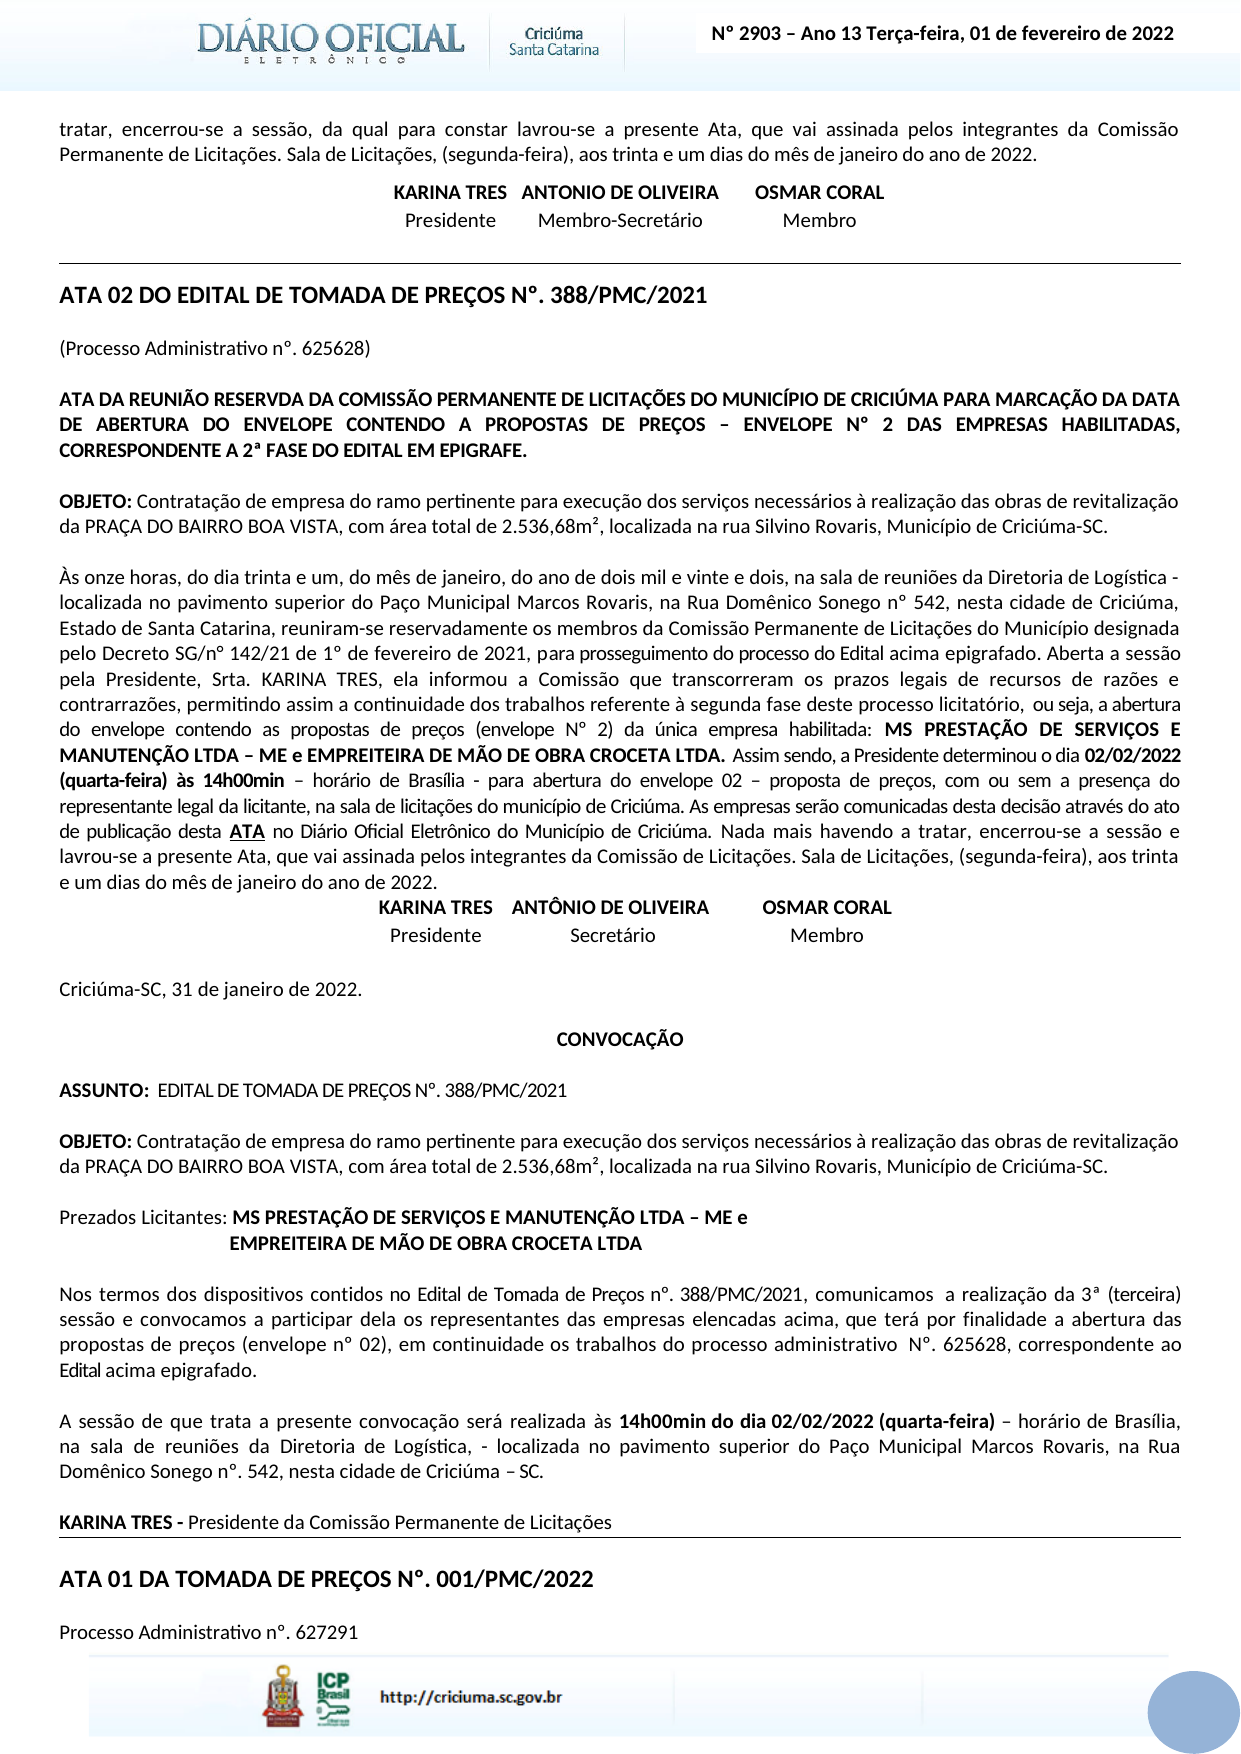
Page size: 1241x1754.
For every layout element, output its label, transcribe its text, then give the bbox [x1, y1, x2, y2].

text (Processo Administrativo nº. 625628) [59, 335, 1183, 361]
text tratar, encerrou-se a sessão, da qual para constar lavrou-se a presente Ata, que vai assinada pelos integrantes da Comissão Permanente de Licitações. Sala de Licitações, (segunda-feira), aos trinta e um dias do mês de janeiro do ano de 2022. [59, 116, 1181, 167]
text OBJETO: Contratação de empresa do ramo pertinente para execução dos serviços necessários à realização das obras de revitalização da PRAÇA DO BAIRRO BOA VISTA, com área total de 2.536,68m², localizada na rua Silvino Rovaris, Município de Criciúma-SC. [59, 1128, 1181, 1179]
table_cell Secretário [510, 923, 746, 950]
table_header KARINA TRES [362, 895, 509, 922]
text A sessão de que trata a presente convocação será realizada às 14h00min do dia 02/02/2022 (quarta-feira) – horário de Brasília, na sala de reuniões da Diretoria de Logística, - localizada no pavimento superior do Paço Municipal Marcos Rovaris, na Rua Domênico Sonego nº. 542, nesta cidade de Criciúma – SC. [59, 1408, 1182, 1484]
table_cell Presidente [362, 923, 509, 950]
text CONVOCAÇÃO [59, 1027, 1181, 1052]
table_header ANTÔNIO DE OLIVEIRA [510, 895, 746, 922]
text ATA 01 DA TOMADA DE PREÇOS Nº. 001/PMC/2022 [59, 1563, 1183, 1594]
text ATA 02 DO EDITAL DE TOMADA DE PREÇOS Nº. 388/PMC/2021 [59, 279, 1183, 310]
table_header OSMAR CORAL [746, 895, 908, 922]
table_cell Membro [746, 923, 908, 950]
text Criciúma-SC, 31 de janeiro de 2022. [59, 976, 1181, 1001]
table_header ANTONIO DE OLIVEIRA [517, 180, 753, 207]
table_header KARINA TRES [384, 180, 517, 207]
text ASSUNTO: EDITAL DE TOMADA DE PREÇOS Nº. 388/PMC/2021 [59, 1077, 1184, 1103]
table_cell Presidente [384, 208, 517, 235]
text Prezados Licitantes: MS PRESTAÇÃO DE SERVIÇOS E MANUTENÇÃO LTDA – ME e [59, 1204, 1181, 1230]
table_cell Membro-Secretário [517, 208, 753, 235]
text KARINA TRES - Presidente da Comissão Permanente de Licitações [59, 1509, 1181, 1537]
table_cell Membro [753, 208, 886, 235]
text Às onze horas, do dia trinta e um, do mês de janeiro, do ano de dois mil e vinte e dois, na sala de reuniões da Diretoria de Logística - localizada no pavimento superior do Paço Municipal Marcos Rovaris, na Rua Domênico Sonego nº 542, nesta cidade de Criciúma, Estado de Santa Catarina, reuniram-se reservadamente os membros da Comissão Permanente de Licitações do Município designada pelo Decreto SG/n° 142/21 de 1º de fevereiro de 2021, para prosseguimento do processo do Edital acima epigrafado. Aberta a sessão pela Presidente, Srta. KARINA TRES, ela informou a Comissão que transcorreram os prazos legais de recursos de razões e contrarrazões, permitindo assim a continuidade dos trabalhos referente à segunda fase deste processo licitatório, ou seja, a abertura do envelope contendo as propostas de preços (envelope Nº 2) da única empresa habilitada: MS PRESTAÇÃO DE SERVIÇOS E MANUTENÇÃO LTDA – ME e EMPREITEIRA DE MÃO DE OBRA CROCETA LTDA. Assim sendo, a Presidente determinou o dia 02/02/2022 (quarta-feira) às 14h00min – horário de Brasília - para abertura do envelope 02 – proposta de preços, com ou sem a presença do representante legal da licitante, na sala de licitações do município de Criciúma. As empresas serão comunicadas desta decisão através do ato de publicação desta ATA no Diário Oficial Eletrônico do Município de Criciúma. Nada mais havendo a tratar, encerrou-se a sessão e lavrou-se a presente Ata, que vai assinada pelos integrantes da Comissão de Licitações. Sala de Licitações, (segunda-feira), aos trinta e um dias do mês de janeiro do ano de 2022. [59, 564, 1181, 894]
text EMPREITEIRA DE MÃO DE OBRA CROCETA LTDA [89, 1230, 1182, 1255]
text Processo Administrativo nº. 627291 [59, 1619, 1183, 1645]
text Nos termos dos dispositivos contidos no Edital de Tomada de Preços nº. 388/PMC/2021, comunicamos a realização da 3ª (terceira) sessão e convocamos a participar dela os representantes das empresas elencadas acima, que terá por finalidade a abertura das propostas de preços (envelope nº 02), em continuidade os trabalhos do processo administrativo Nº. 625628, correspondente ao Edital acima epigrafado. [59, 1281, 1182, 1382]
table_header OSMAR CORAL [753, 180, 886, 207]
text OBJETO: Contratação de empresa do ramo pertinente para execução dos serviços necessários à realização das obras de revitalização da PRAÇA DO BAIRRO BOA VISTA, com área total de 2.536,68m², localizada na rua Silvino Rovaris, Município de Criciúma-SC. [59, 488, 1181, 539]
text ATA DA REUNIÃO RESERVDA DA COMISSÃO PERMANENTE DE LICITAÇÕES DO MUNICÍPIO DE CRICIÚMA PARA MARCAÇÃO DA DATA DE ABERTURA DO ENVELOPE CONTENDO A PROPOSTAS DE PREÇOS – ENVELOPE Nº 2 DAS EMPRESAS HABILITADAS, CORRESPONDENTE A 2ª FASE DO EDITAL EM EPIGRAFE. [59, 386, 1181, 462]
